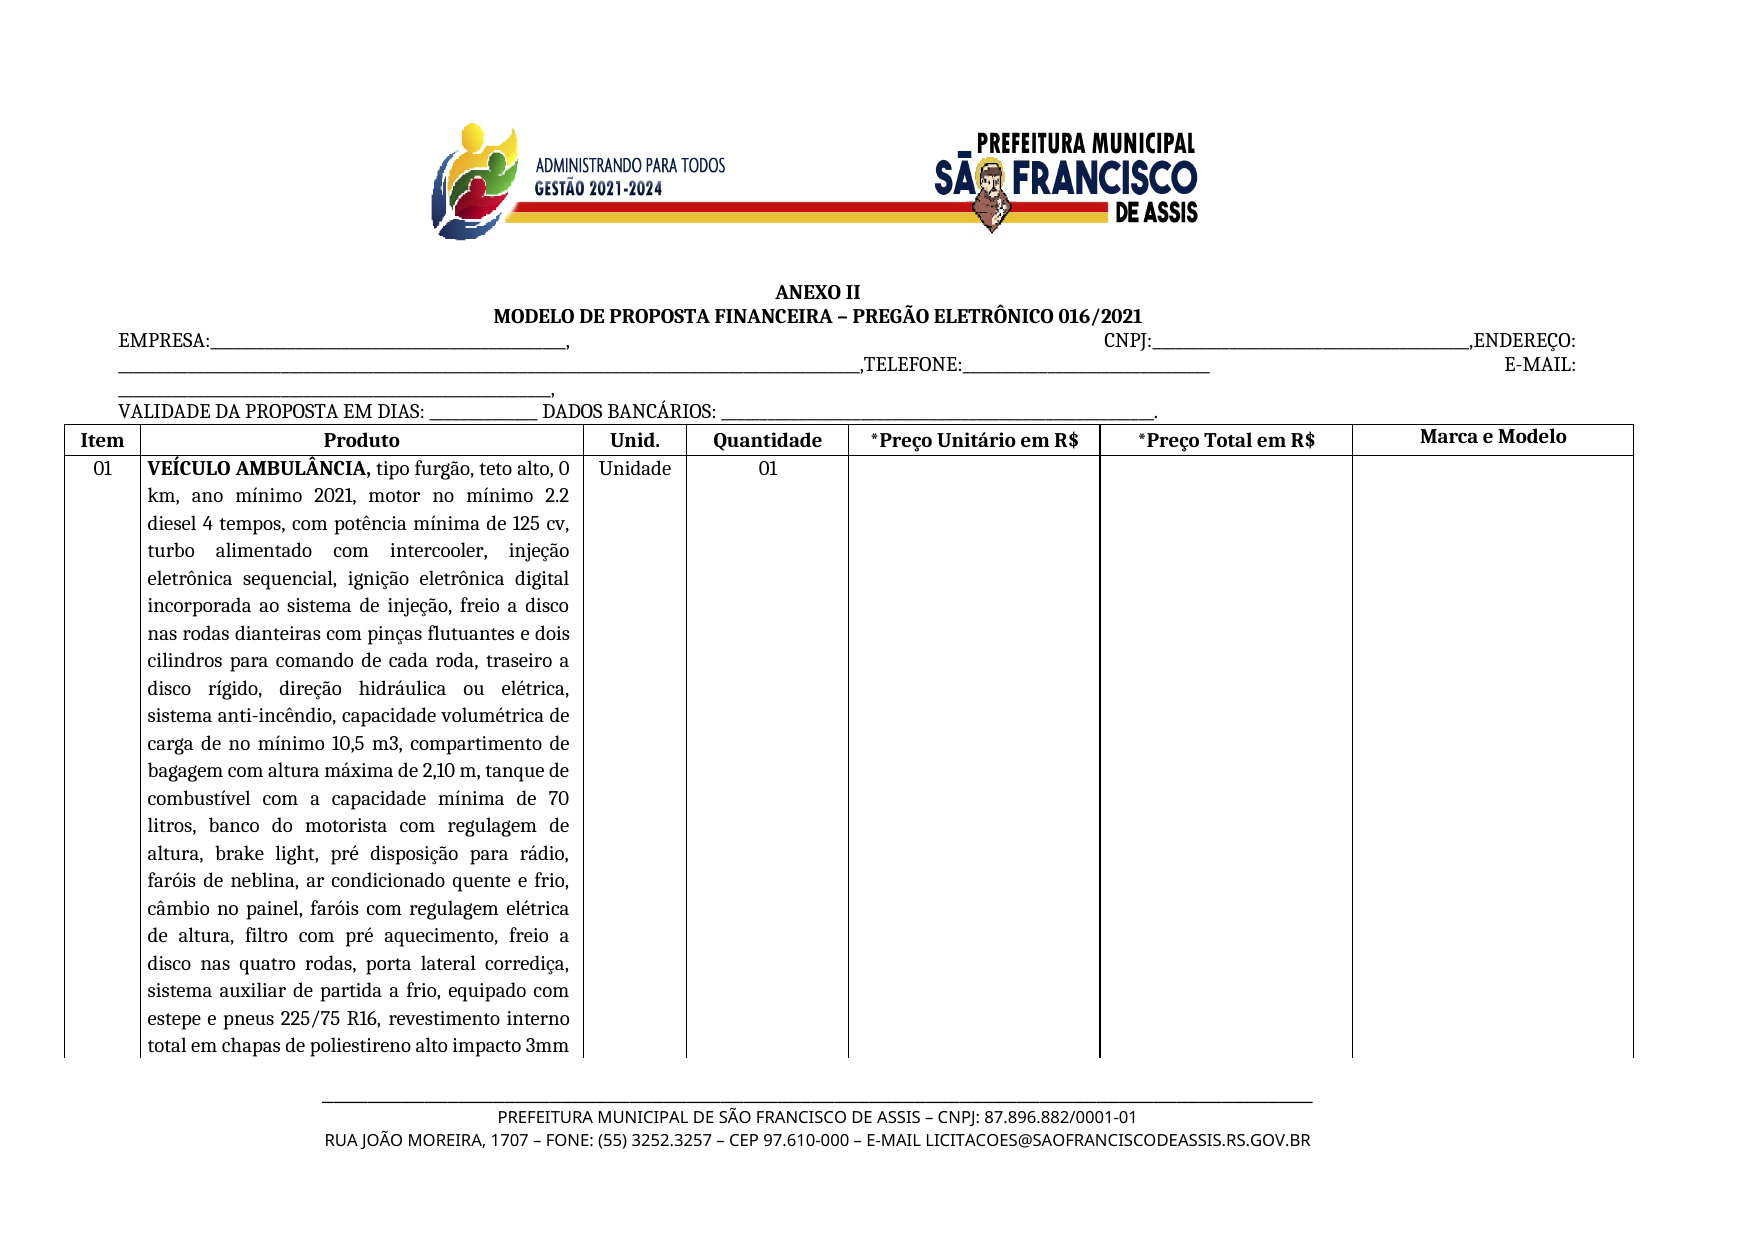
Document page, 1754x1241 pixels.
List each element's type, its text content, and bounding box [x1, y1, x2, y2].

table_header Quantidade [687, 425, 848, 455]
table_cell [1101, 456, 1352, 1058]
table_header *Preço Total em R$ [1101, 425, 1352, 455]
table_header *Preço Unitário em R$ [849, 425, 1099, 455]
table_cell Unidade [584, 456, 686, 1058]
table_header Unid. [584, 425, 686, 455]
table_header Produto [141, 425, 583, 455]
text MODELO DE PROPOSTA FINANCEIRA – PREGÃO ELETRÔNICO 016/2021 [59, 304, 1577, 328]
text ANEXO II [59, 280, 1577, 304]
text EMPRESA:______________________________________________, CNPJ:_________________________________________,ENDEREÇO: ________________________________________________________________________________________________,TELEFONE:________________________________ E-MAIL: ________________________________________________________, [118, 328, 1577, 400]
table_header Item [65, 425, 140, 455]
table_cell [849, 456, 1099, 1058]
table_header Marca e Modelo [1353, 425, 1633, 455]
table_cell 01 [65, 456, 140, 1058]
table_cell [1353, 456, 1633, 1058]
table_cell VEÍCULO AMBULÂNCIA, tipo furgão, teto alto, 0 km, ano mínimo 2021, motor no mínimo 2.2 diesel 4 tempos, com potência mínima de 125 cv, turbo alimentado com intercooler, injeção eletrônica sequencial, ignição eletrônica digital incorporada ao sistema de injeção, freio a disco nas rodas dianteiras com pinças flutuantes e dois cilindros para comando de cada roda, traseiro a disco rígido, direção hidráulica ou elétrica, sistema anti-incêndio, capacidade volumétrica de carga de no mínimo 10,5 m3, compartimento de bagagem com altura máxima de 2,10 m, tanque de combustível com a capacidade mínima de 70 litros, banco do motorista com regulagem de altura, brake light, pré disposição para rádio, faróis de neblina, ar condicionado quente e frio, câmbio no painel, faróis com regulagem elétrica de altura, filtro com pré aquecimento, freio a disco nas quatro rodas, porta lateral corrediça, sistema auxiliar de partida a frio, equipado com estepe e pneus 225/75 R16, revestimento interno total em chapas de poliestireno alto impacto 3mm [141, 456, 583, 1058]
text VALIDADE DA PROPOSTA EM DIAS: ______________ DADOS BANCÁRIOS: ________________________________________________________. [118, 400, 1577, 424]
table_cell 01 [687, 456, 848, 1058]
